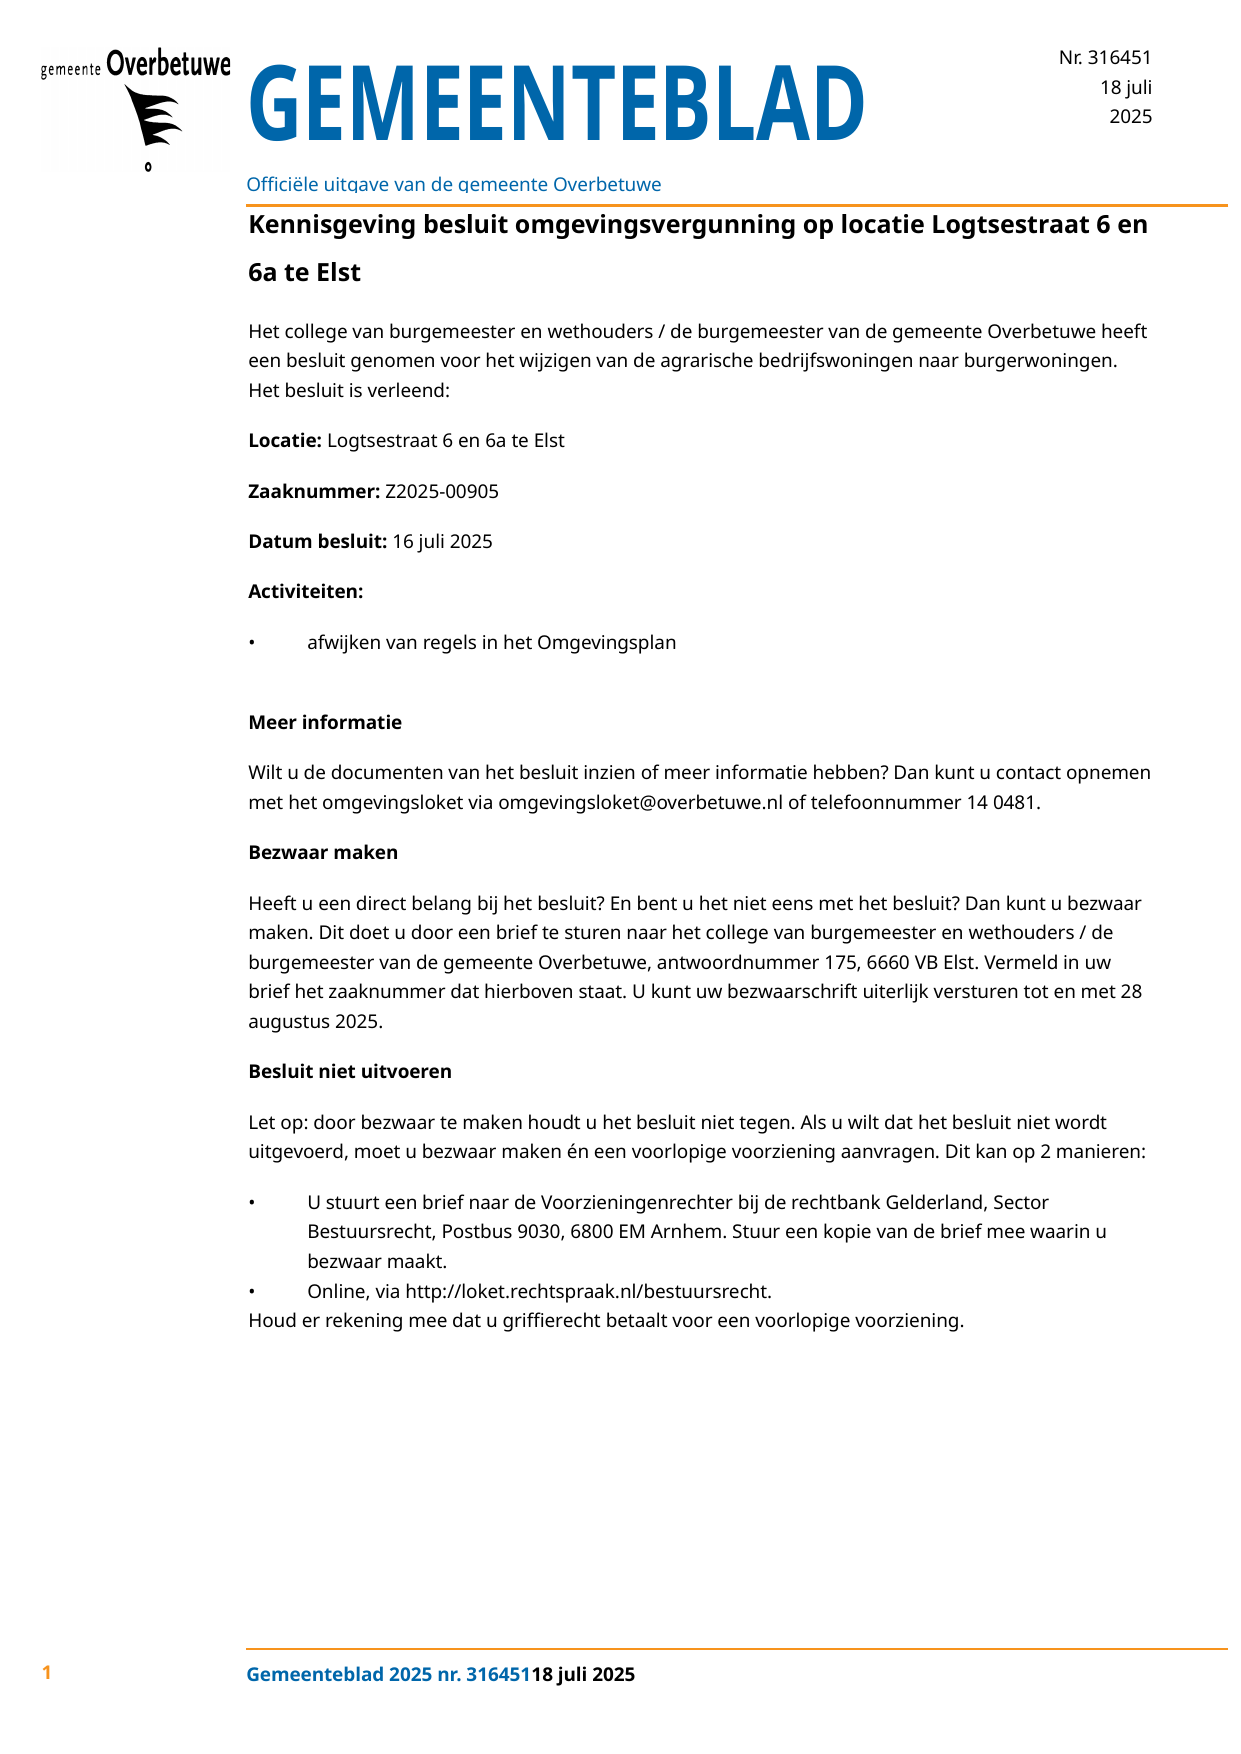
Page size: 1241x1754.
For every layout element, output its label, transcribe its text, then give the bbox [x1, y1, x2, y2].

text Houd er rekening mee dat u griffierecht betaalt voor een voorlopige voorziening. [248, 1307, 1152, 1333]
text Kennisgeving besluit omgevingsvergunning op locatie Logtsestraat 6 en 6a te Elst [248, 207, 1152, 288]
text Wilt u de documenten van het besluit inzien of meer informatie hebben? Dan kunt u contact opnemen met het omgevingsloket via omgevingsloket@overbetuwe.nl of telefoonnummer 14 0481. [248, 759, 1152, 815]
text Datum besluit: 16 juli 2025 [248, 528, 1152, 554]
text Het college van burgemeester en wethouders / de burgemeester van de gemeente Overbetuwe heeft een besluit genomen voor het wijzigen van de agrarische bedrijfswoningen naar burgerwoningen. Het besluit is verleend: [248, 318, 1152, 403]
text Locatie: Logtsestraat 6 en 6a te Elst [248, 427, 1152, 453]
text Activiteiten: [248, 579, 1152, 604]
text Bezwaar maken [248, 839, 1152, 865]
list afwijken van regels in het Omgevingsplan [248, 629, 1152, 655]
text Heeft u een direct belang bij het besluit? En bent u het niet eens met het besluit? Dan kunt u bezwaar maken. Dit doet u door een brief te sturen naar het college van burgemeester en wethouders / de burgemeester van de gemeente Overbetuwe, antwoordnummer 175, 6660 VB Elst. Vermeld in uw brief het zaaknummer dat hierboven staat. U kunt uw bezwaarschrift uiterlijk versturen tot en met 28 augustus 2025. [248, 890, 1152, 1034]
text Besluit niet uitvoeren [248, 1059, 1152, 1084]
list U stuurt een brief naar de Voorzieningenrechter bij de rechtbank Gelderland, Sector Bestuursrecht, Postbus 9030, 6800 EM Arnhem. Stuur een kopie van de brief mee waarin u bezwaar maakt. [248, 1189, 1152, 1274]
text Zaaknummer: Z2025-00905 [248, 478, 1152, 504]
text Meer informatie [248, 709, 1152, 735]
text Let op: door bezwaar te maken houdt u het besluit niet tegen. Als u wilt dat het besluit niet wordt uitgevoerd, moet u bezwaar maken én een voorlopige voorziening aanvragen. Dit kan op 2 manieren: [248, 1109, 1152, 1164]
list Online, via http://loket.rechtspraak.nl/bestuursrecht. [248, 1278, 1152, 1304]
picture [41, 47, 231, 172]
